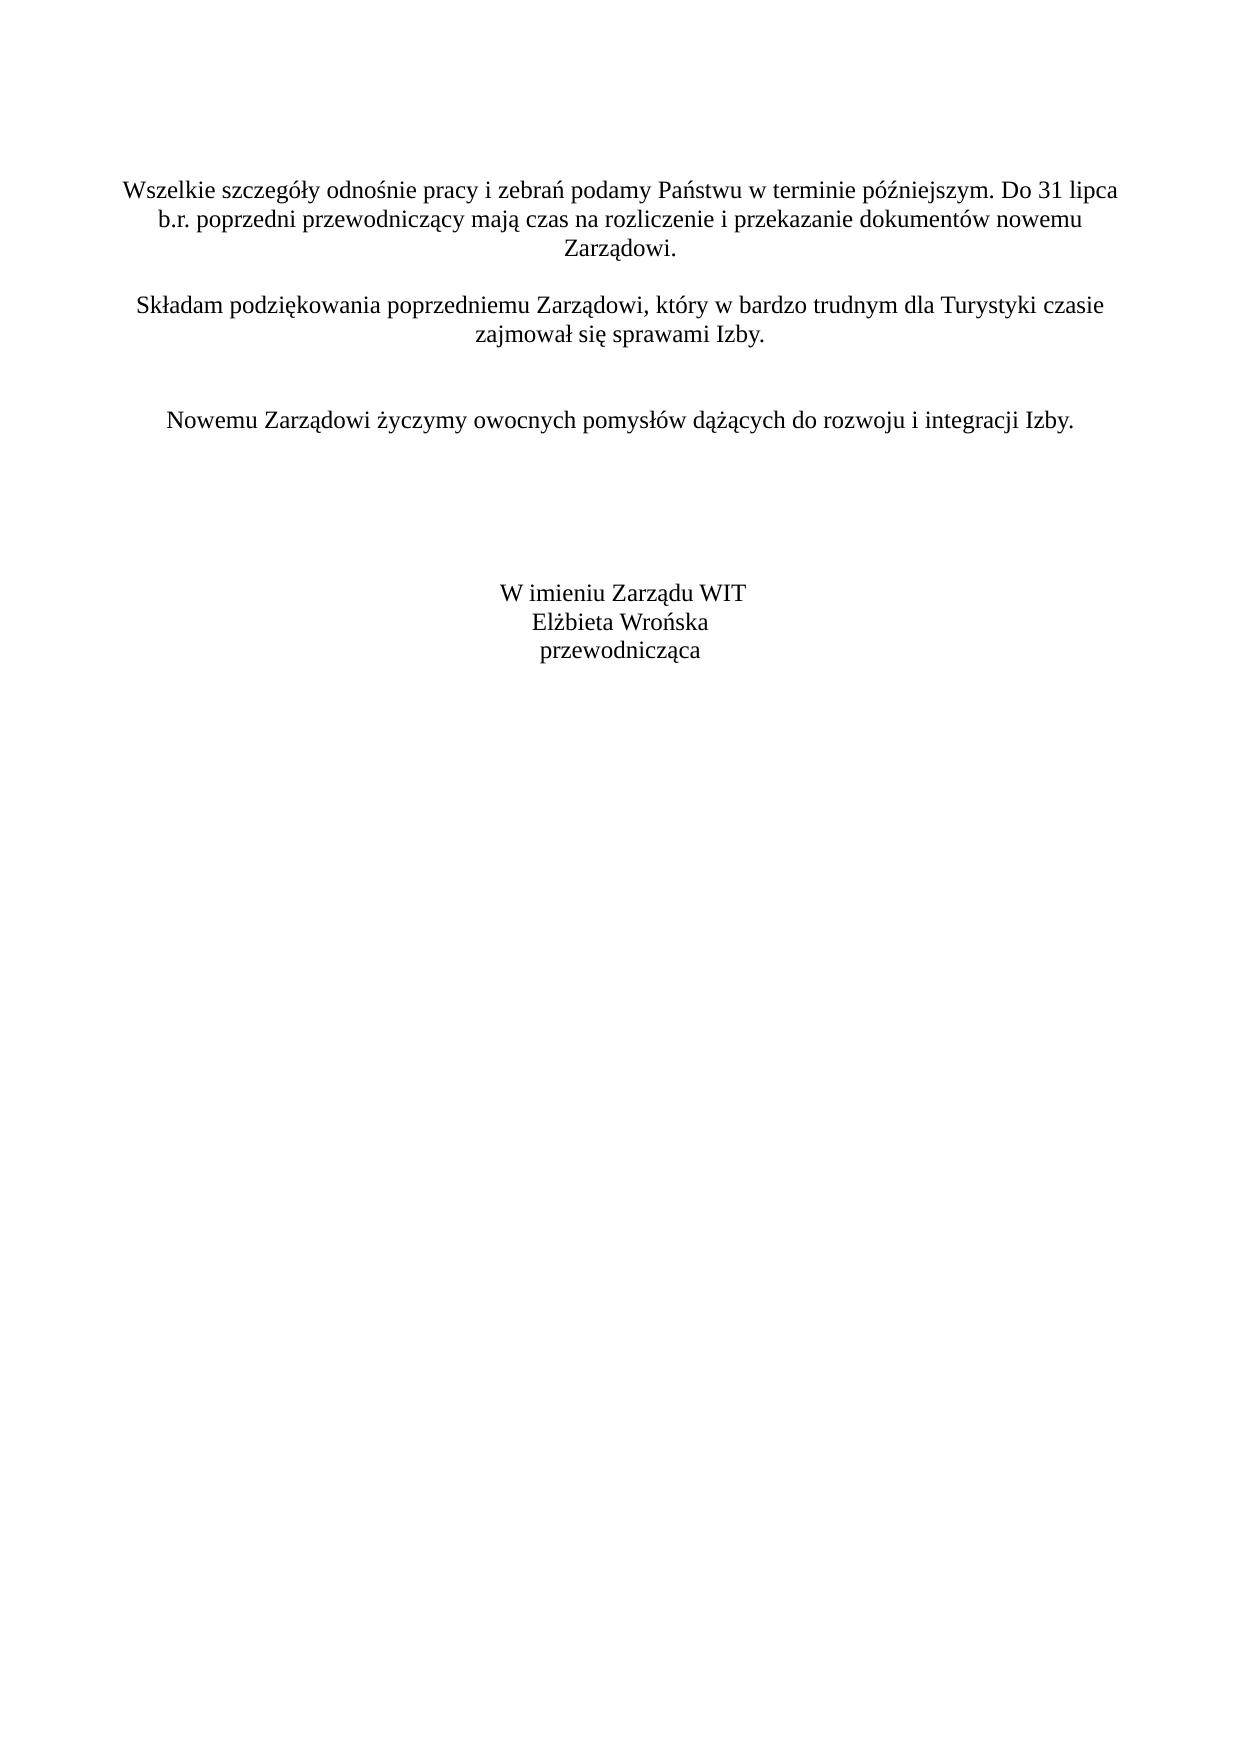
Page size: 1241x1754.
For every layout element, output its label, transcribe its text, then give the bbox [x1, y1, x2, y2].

text Elżbieta Wrońska [118, 607, 1122, 636]
text przewodnicząca [118, 636, 1122, 664]
text Składam podziękowania poprzedniemu Zarządowi, który w bardzo trudnym dla Turystyki czasie zajmował się sprawami Izby. [118, 291, 1122, 348]
text W imieniu Zarządu WIT [118, 578, 1122, 607]
text Wszelkie szczegóły odnośnie pracy i zebrań podamy Państwu w terminie późniejszym. Do 31 lipca b.r. poprzedni przewodniczący mają czas na rozliczenie i przekazanie dokumentów nowemu Zarządowi. [118, 176, 1122, 262]
text Nowemu Zarządowi życzymy owocnych pomysłów dążących do rozwoju i integracji Izby. [118, 406, 1122, 434]
